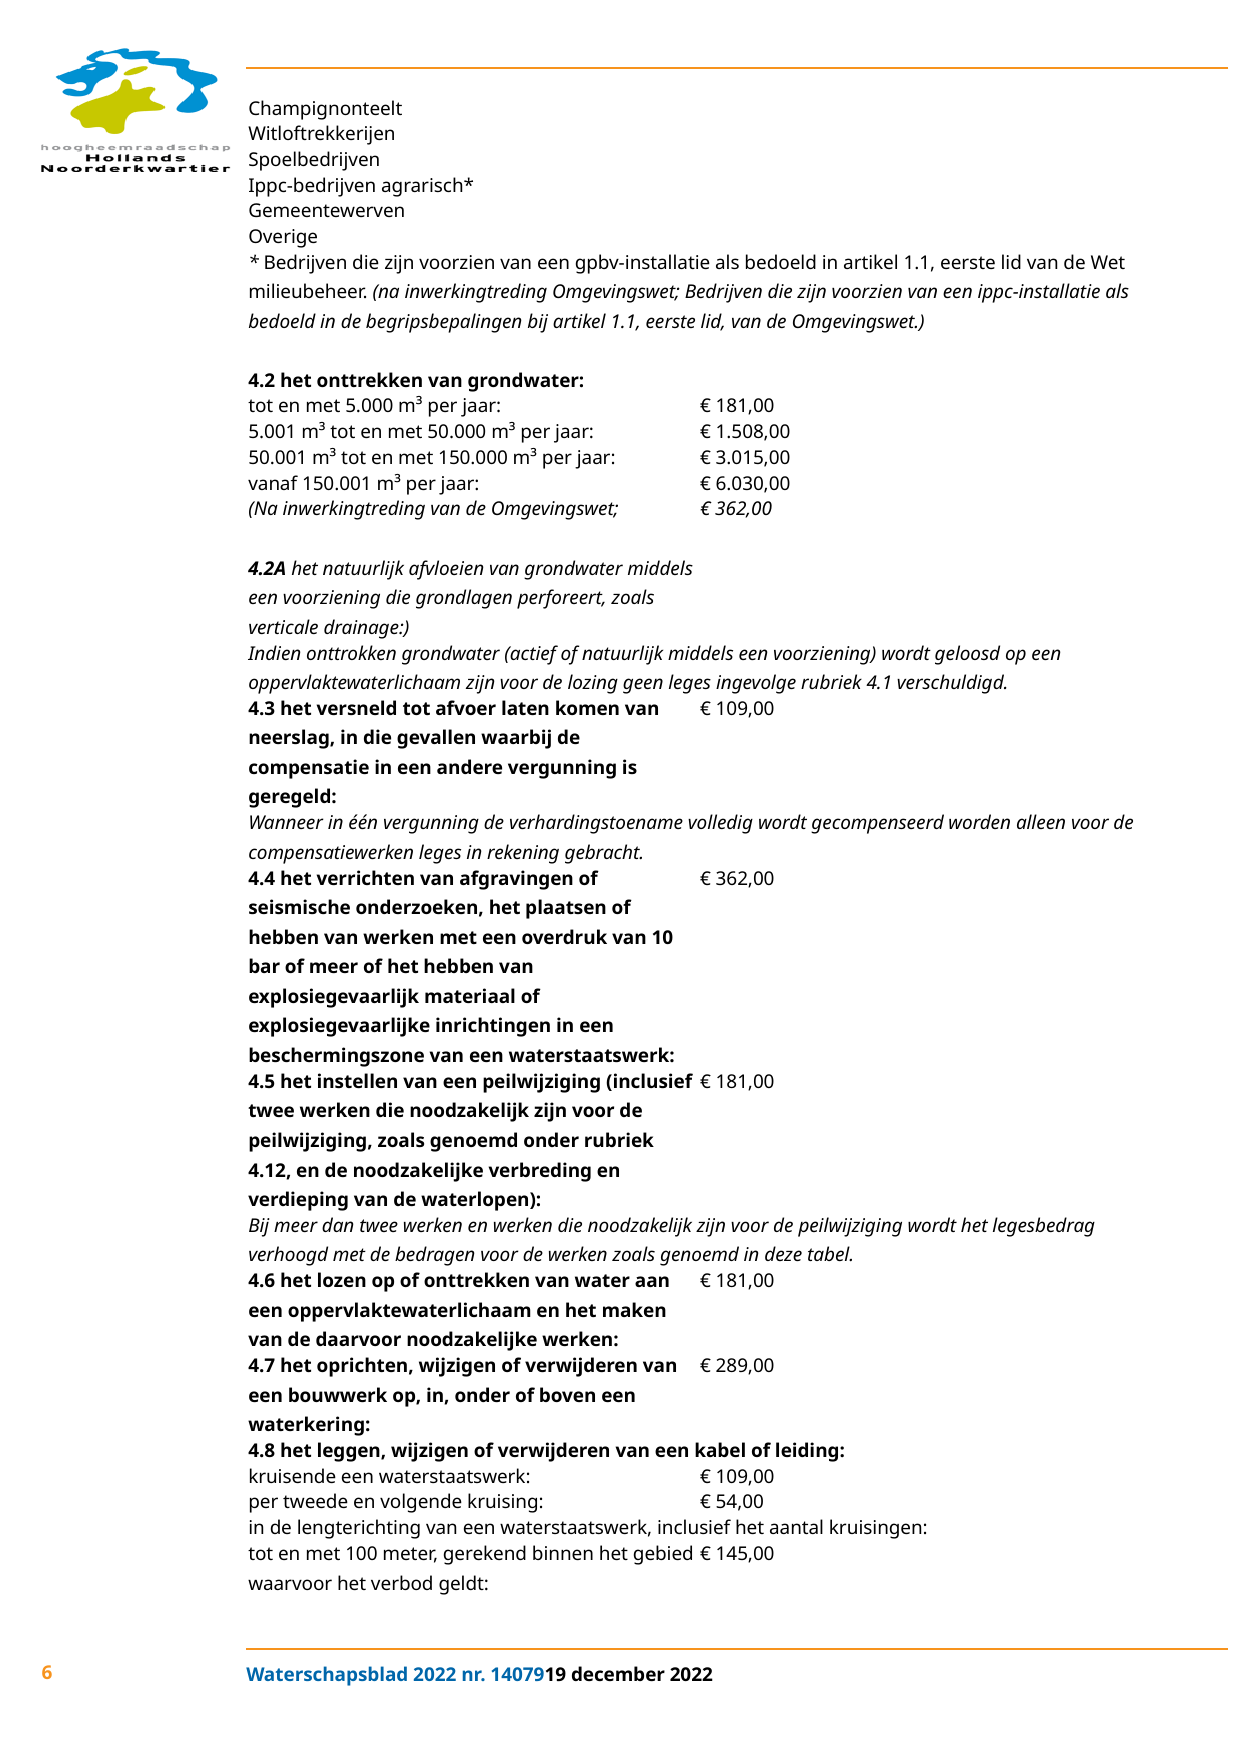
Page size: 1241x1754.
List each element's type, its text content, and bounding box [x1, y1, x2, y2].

picture [41, 47, 231, 172]
table_cell 4.6 het lozen op of onttrekken van water aan een oppervlaktewaterlichaam en het maken van de daarvoor noodzakelijke werken: [248, 1268, 700, 1352]
table_cell € 145,00 [700, 1540, 1152, 1595]
table_cell [850, 198, 1152, 223]
table_cell € 181,00 [700, 1068, 1152, 1212]
table_cell [549, 224, 850, 249]
table_cell € 109,00 [700, 1463, 1152, 1489]
table_cell [549, 95, 850, 121]
table_cell vanaf 150.001 m³ per jaar: [248, 470, 700, 496]
table_cell [850, 121, 1152, 146]
table_header 4.2 het onttrekken van grondwater: [248, 367, 1152, 393]
table_cell kruisende een waterstaatswerk: [248, 1463, 700, 1489]
table_cell [850, 224, 1152, 249]
table_cell Indien onttrokken grondwater (actief of natuurlijk middels een voorziening) wordt geloosd op een oppervlaktewaterlichaam zijn voor de lozing geen leges ingevolge rubriek 4.1 verschuldigd. [248, 640, 1152, 695]
table_cell 4.7 het oprichten, wijzigen of verwijderen van een bouwwerk op, in, onder of boven een waterkering: [248, 1352, 700, 1437]
table_cell € 289,00 [700, 1352, 1152, 1437]
table_cell tot en met 5.000 m³ per jaar: [248, 393, 700, 418]
table_cell per tweede en volgende kruising: [248, 1489, 700, 1514]
table_cell [549, 198, 850, 223]
table_cell € 181,00 [700, 393, 1152, 418]
table_cell Champignonteelt [248, 95, 549, 121]
table_cell [850, 172, 1152, 198]
table_cell [850, 146, 1152, 172]
table_cell € 3.015,00 [700, 444, 1152, 470]
table_cell Overige [248, 224, 549, 249]
table_cell [549, 121, 850, 146]
table_cell € 109,00 [700, 695, 1152, 809]
table_cell € 54,00 [700, 1489, 1152, 1514]
table_cell € 1.508,00 [700, 419, 1152, 444]
table_cell Spoelbedrijven [248, 146, 549, 172]
table_cell [549, 146, 850, 172]
table_cell 50.001 m³ tot en met 150.000 m³ per jaar: [248, 444, 700, 470]
table_cell 4.8 het leggen, wijzigen of verwijderen van een kabel of leiding: [248, 1437, 1152, 1463]
table_cell [549, 172, 850, 198]
table_cell [850, 95, 1152, 121]
table_cell € 362,00 [700, 865, 1152, 1068]
table_cell € 362,00 [700, 496, 1152, 640]
table_cell Wanneer in één vergunning de verhardingstoename volledig wordt gecompenseerd worden alleen voor de compensatiewerken leges in rekening gebracht. [248, 810, 1152, 865]
table_cell 4.4 het verrichten van afgravingen of seismische onderzoeken, het plaatsen of hebben van werken met een overdruk van 10 bar of meer of het hebben van explosiegevaarlijk materiaal of explosiegevaarlijke inrichtingen in een beschermingszone van een waterstaatswerk: [248, 865, 700, 1068]
table_cell € 181,00 [700, 1268, 1152, 1352]
table_cell * Bedrijven die zijn voorzien van een gpbv-installatie als bedoeld in artikel 1.1, eerste lid van de Wet milieubeheer. (na inwerkingtreding Omgevingswet; Bedrijven die zijn voorzien van een ippc-installatie als bedoeld in de begripsbepalingen bij artikel 1.1, eerste lid, van de Omgevingswet.) [248, 249, 1152, 334]
table_cell € 6.030,00 [700, 470, 1152, 496]
table_cell tot en met 100 meter, gerekend binnen het gebied waarvoor het verbod geldt: [248, 1540, 700, 1595]
table_cell Witloftrekkerijen [248, 121, 549, 146]
table_cell in de lengterichting van een waterstaatswerk, inclusief het aantal kruisingen: [248, 1514, 1152, 1540]
table_cell Ippc-bedrijven agrarisch* [248, 172, 549, 198]
table_cell Gemeentewerven [248, 198, 549, 223]
table_cell 4.5 het instellen van een peilwijziging (inclusief twee werken die noodzakelijk zijn voor de peilwijziging, zoals genoemd onder rubriek 4.12, en de noodzakelijke verbreding en verdieping van de waterlopen): [248, 1068, 700, 1212]
table_cell Bij meer dan twee werken en werken die noodzakelijk zijn voor de peilwijziging wordt het legesbedrag verhoogd met de bedragen voor de werken zoals genoemd in deze tabel. [248, 1212, 1152, 1267]
table_cell 5.001 m³ tot en met 50.000 m³ per jaar: [248, 419, 700, 444]
table_cell 4.3 het versneld tot afvoer laten komen van neerslag, in die gevallen waarbij de compensatie in een andere vergunning is geregeld: [248, 695, 700, 809]
table_cell (Na inwerkingtreding van de Omgevingswet; 4.2A het natuurlijk afvloeien van grondwater middels een voorziening die grondlagen perforeert, zoals verticale drainage:) [248, 496, 700, 640]
